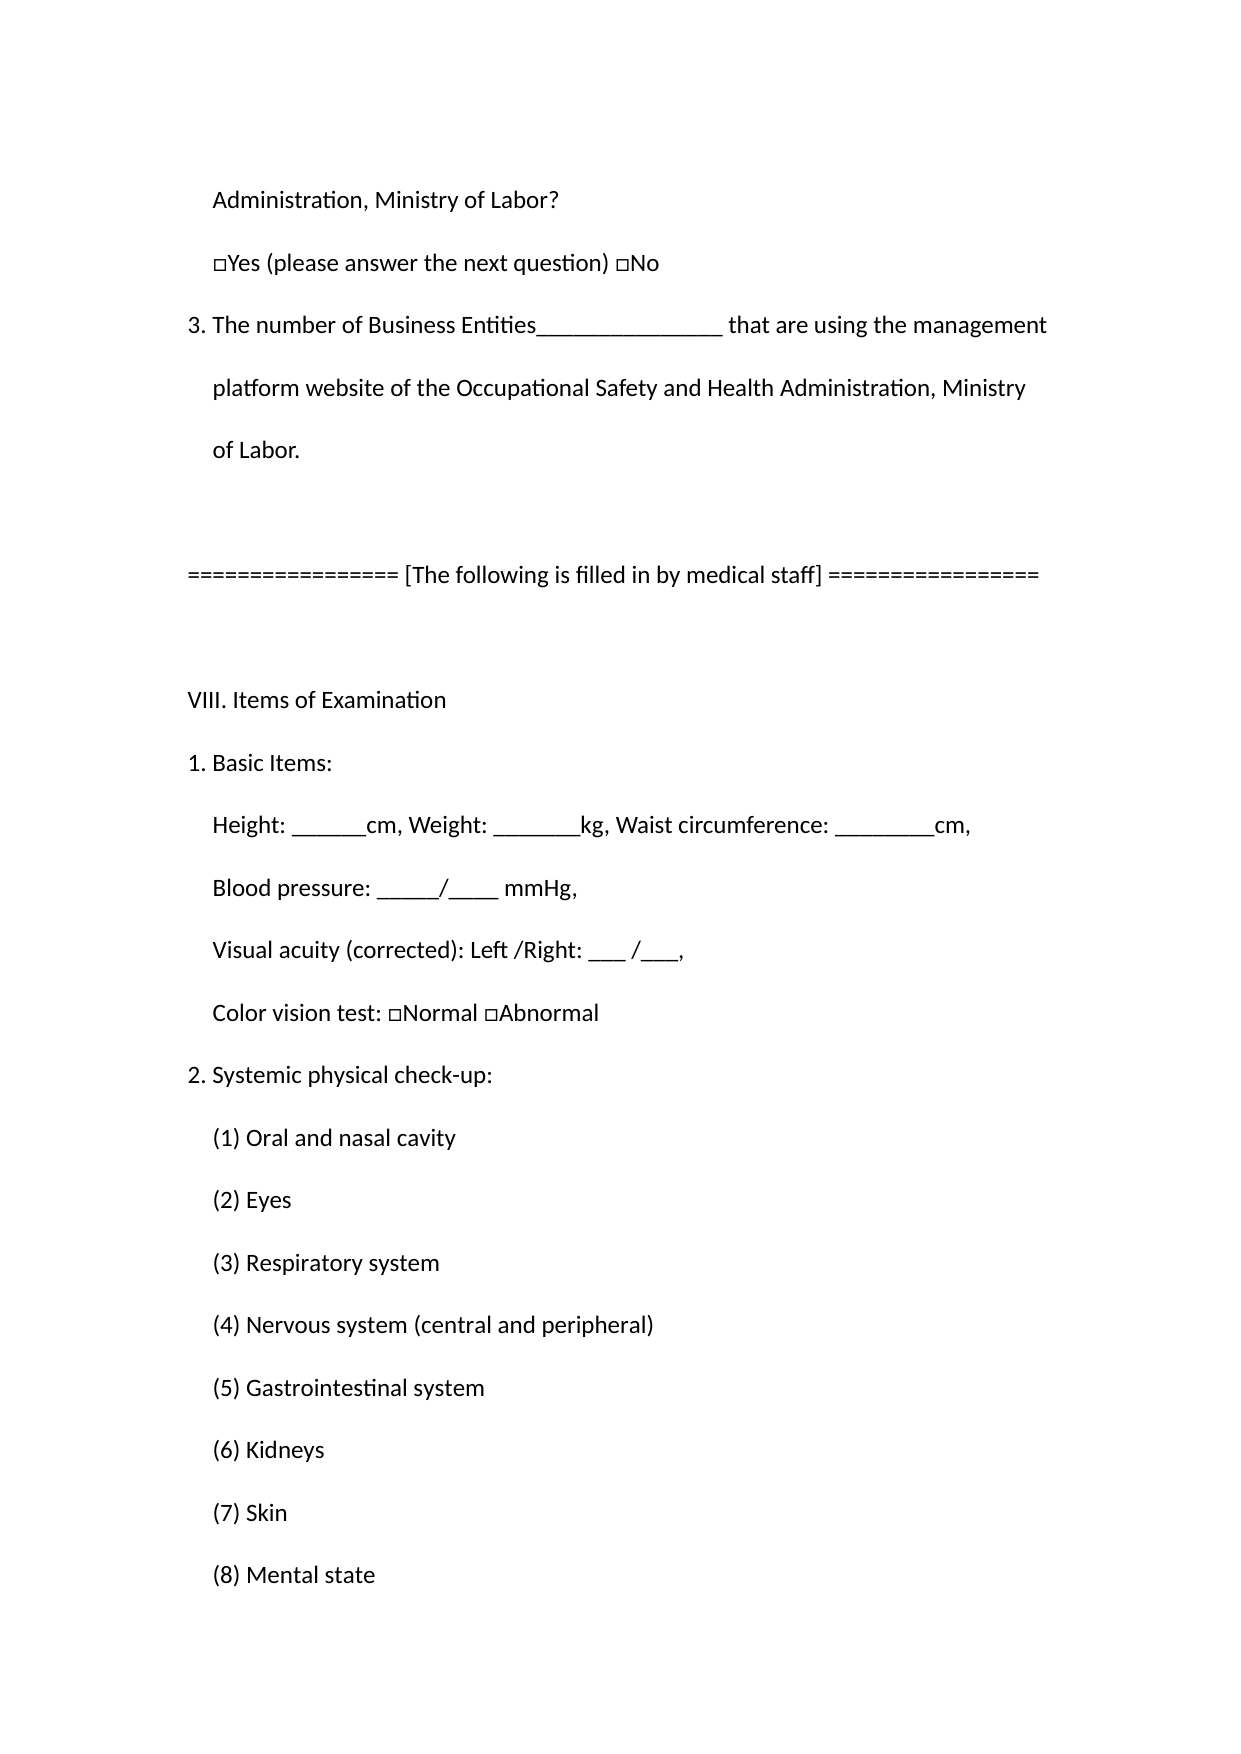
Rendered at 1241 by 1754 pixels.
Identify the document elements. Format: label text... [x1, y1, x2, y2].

text 1. Basic Items: [187, 721, 1053, 783]
text (1) Oral and nasal cavity [212, 1096, 1053, 1158]
text (6) Kidneys [212, 1408, 1053, 1471]
text □Yes (please answer the next question) □No [187, 221, 1053, 283]
text Color vision test: □Normal □Abnormal [187, 971, 1053, 1033]
text Visual acuity (corrected): Left /Right: ___ /___, [187, 908, 1053, 971]
text VIII. Items of Examination [187, 658, 1053, 721]
text Blood pressure: _____/____ mmHg, [187, 846, 1053, 908]
text 2. Systemic physical check-up: [187, 1033, 1053, 1096]
text Administration, Ministry of Labor? [187, 158, 1053, 221]
text 3. The number of Business Entities_______________ that are using the management platform website of the Occupational Safety and Health Administration, Ministry of Labor. [187, 283, 1053, 471]
text ================= [The following is filled in by medical staff] ================= [187, 533, 1053, 596]
text (4) Nervous system (central and peripheral) [212, 1283, 1053, 1346]
text (2) Eyes [212, 1158, 1053, 1221]
text (5) Gastrointestinal system [212, 1346, 1053, 1408]
text (3) Respiratory system [212, 1221, 1053, 1283]
text (7) Skin [212, 1471, 1053, 1533]
text (8) Mental state [212, 1533, 1053, 1596]
text Height: ______cm, Weight: _______kg, Waist circumference: ________cm, [187, 783, 1053, 846]
